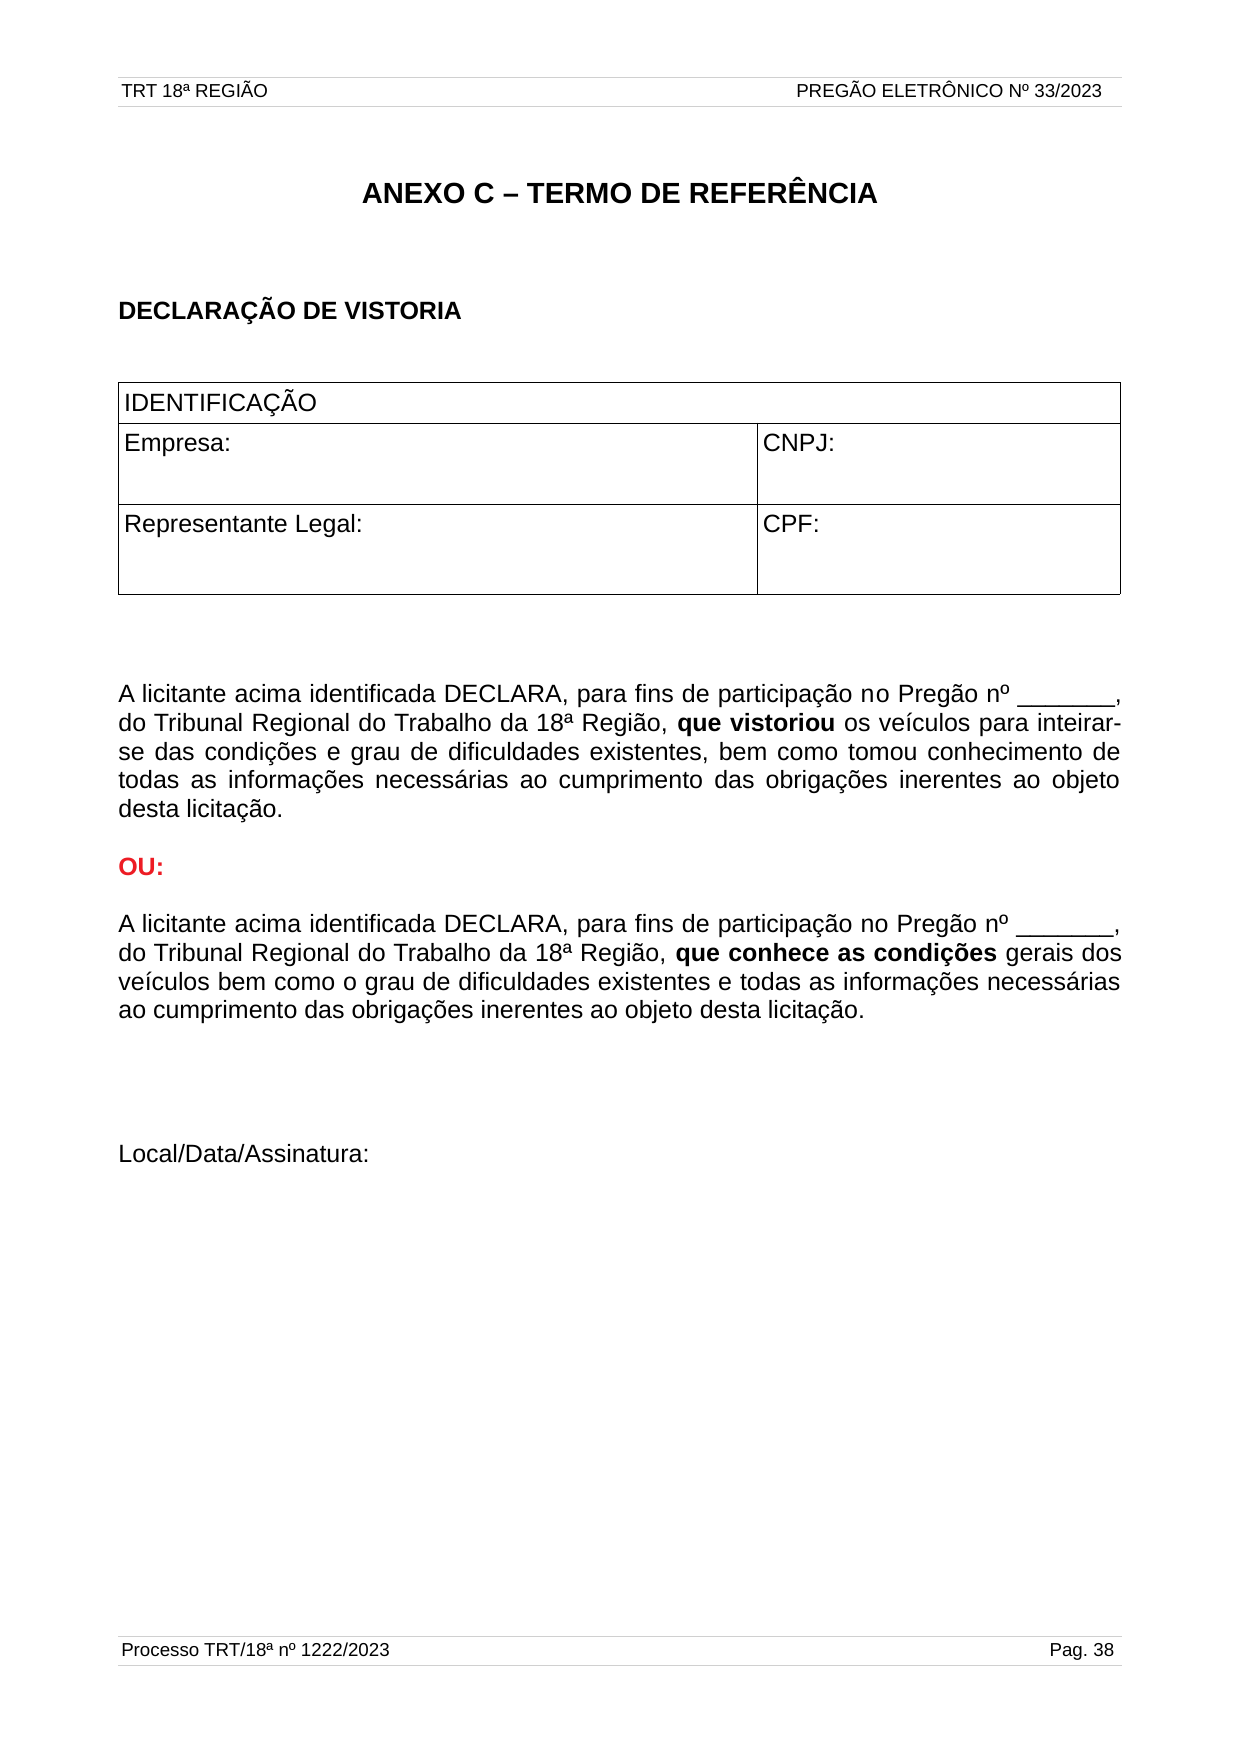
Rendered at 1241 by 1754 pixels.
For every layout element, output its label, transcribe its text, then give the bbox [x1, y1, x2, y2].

text DECLARAÇÃO DE VISTORIA [118, 296, 1122, 324]
table_cell Empresa: [119, 424, 757, 504]
text ANEXO C – TERMO DE REFERÊNCIA [118, 176, 1122, 209]
text Local/Data/Assinatura: [118, 1139, 1122, 1168]
text A licitante acima identificada DECLARA, para fins de participação no Pregão nº _______, do Tribunal Regional do Trabalho da 18ª Região, que vistoriou os veículos para inteirar-se das condições e grau de dificuldades existentes, bem como tomou conhecimento de todas as informações necessárias ao cumprimento das obrigações inerentes ao objeto desta licitação. [118, 679, 1122, 823]
table_cell CNPJ: [758, 424, 1120, 504]
table_cell Representante Legal: [119, 505, 757, 594]
table_header IDENTIFICAÇÃO [119, 383, 1120, 422]
text OU: [118, 851, 1122, 880]
text A licitante acima identificada DECLARA, para fins de participação no Pregão nº _______, do Tribunal Regional do Trabalho da 18ª Região, que conhece as condições gerais dos veículos bem como o grau de dificuldades existentes e todas as informações necessárias ao cumprimento das obrigações inerentes ao objeto desta licitação. [118, 909, 1122, 1024]
table_cell CPF: [758, 505, 1120, 594]
